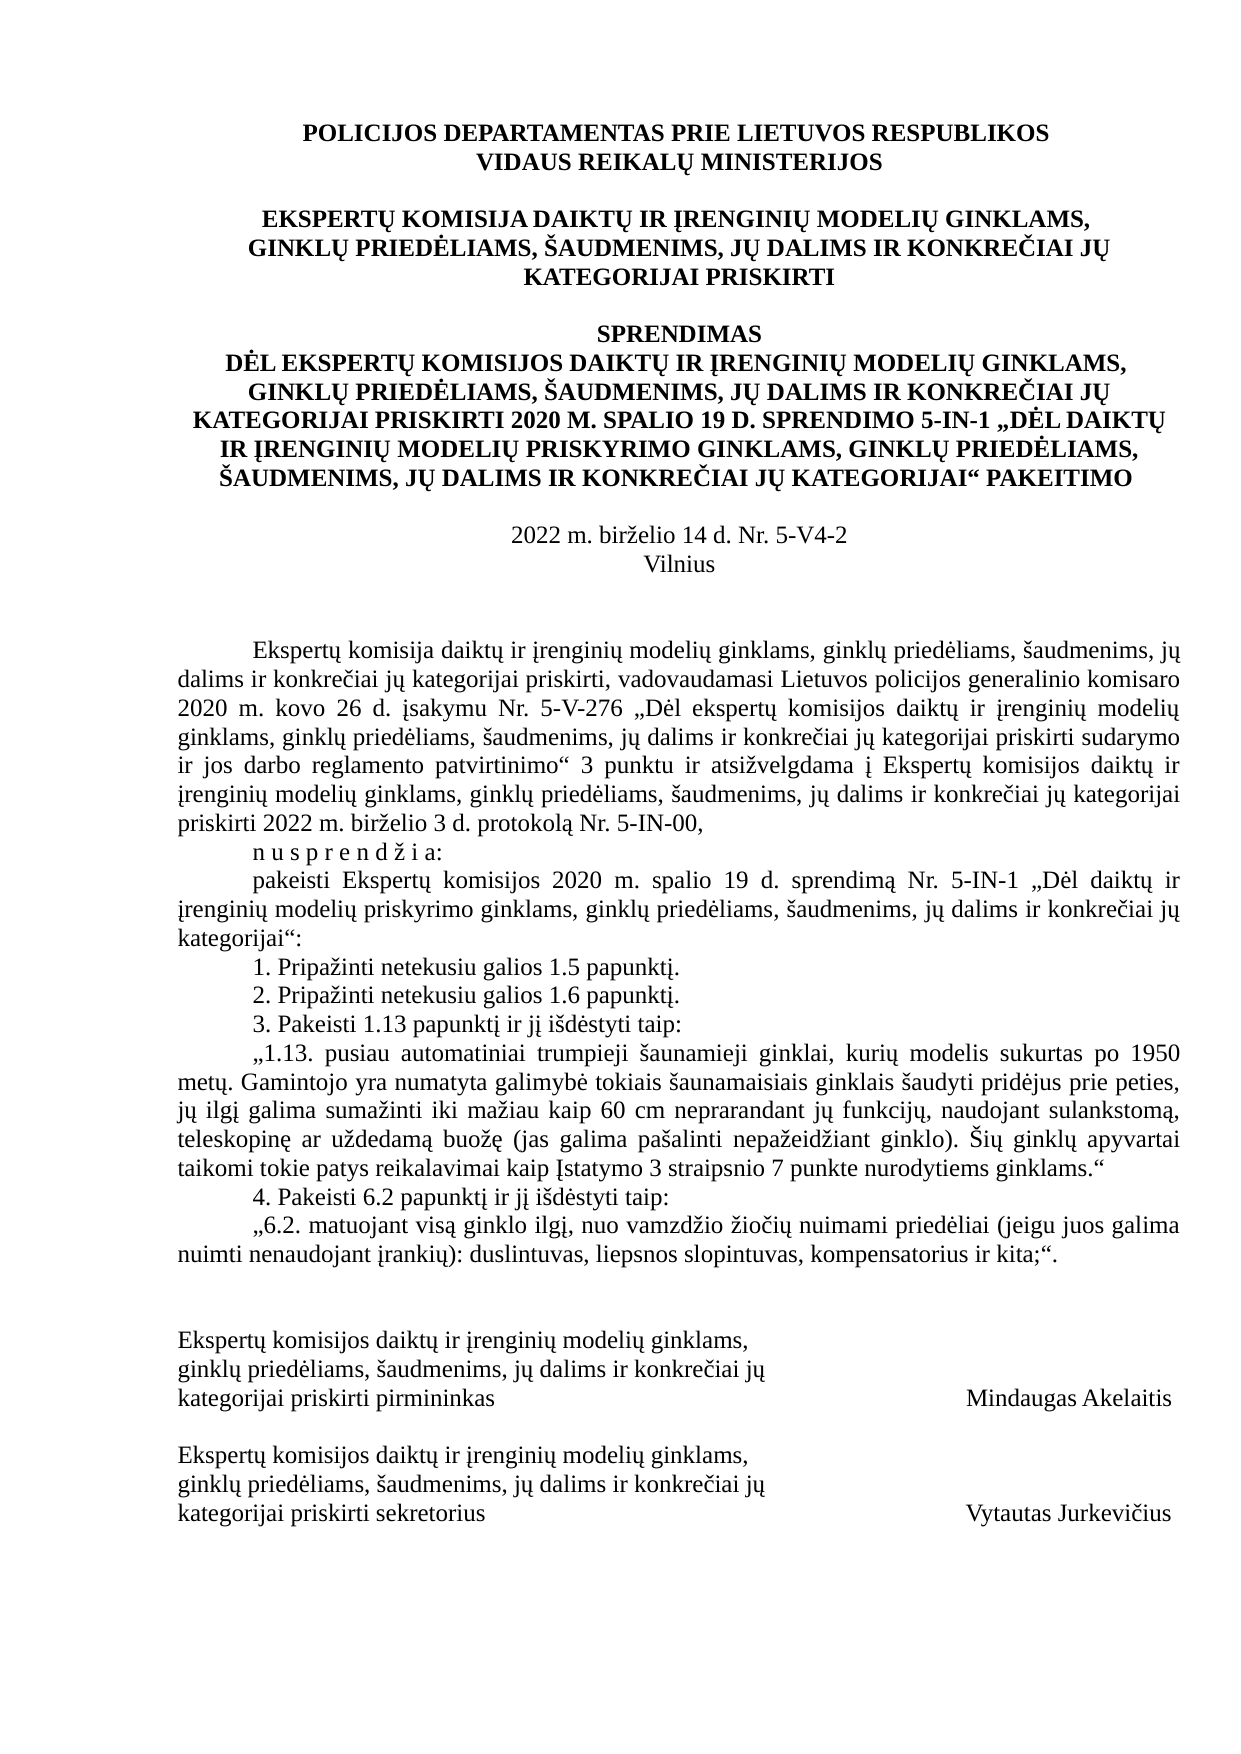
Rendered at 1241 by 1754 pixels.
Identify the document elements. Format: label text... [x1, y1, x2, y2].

text ginklų priedėliams, šaudmenims, jų dalims ir konkrečiai jų [177, 1469, 1181, 1498]
text pakeisti Ekspertų komisijos 2020 m. spalio 19 d. sprendimą Nr. 5-IN-1 „Dėl daiktų ir įrenginių modelių priskyrimo ginklams, ginklų priedėliams, šaudmenims, jų dalims ir konkrečiai jų kategorijai“: [177, 866, 1181, 952]
text 3. Pakeisti 1.13 papunktį ir jį išdėstyti taip: [177, 1009, 1181, 1038]
text ginklų priedėliams, šaudmenims, jų dalims ir konkrečiai jų [177, 1354, 1181, 1383]
text DĖL EKSPERTŲ KOMISIJOS DAIKTŲ IR ĮRENGINIŲ MODELIŲ GINKLAMS, [177, 348, 1181, 377]
text GINKLŲ PRIEDĖLIAMS, ŠAUDMENIMS, JŲ DALIMS IR KONKREČIAI JŲ KATEGORIJAI PRISKIRTI [177, 233, 1181, 291]
text GINKLŲ PRIEDĖLIAMS, ŠAUDMENIMS, JŲ DALIMS IR KONKREČIAI JŲ KATEGORIJAI PRISKIRTI 2020 M. SPALIO 19 D. SPRENDIMO 5-IN-1 „DĖL DAIKTŲ IR ĮRENGINIŲ MODELIŲ PRISKYRIMO GINKLAMS, GINKLŲ PRIEDĖLIAMS, ŠAUDMENIMS, JŲ DALIMS IR KONKREČIAI JŲ KATEGORIJAI“ PAKEITIMO [177, 377, 1181, 492]
text Ekspertų komisijos daiktų ir įrenginių modelių ginklams, [177, 1441, 1181, 1469]
text Vilnius [177, 549, 1181, 578]
text „6.2. matuojant visą ginklo ilgį, nuo vamzdžio žiočių nuimami priedėliai (jeigu juos galima nuimti nenaudojant įrankių): duslintuvas, liepsnos slopintuvas, kompensatorius ir kita;“. [177, 1211, 1181, 1268]
text SPRENDIMAS [177, 319, 1181, 348]
text Ekspertų komisijos daiktų ir įrenginių modelių ginklams, [177, 1326, 1181, 1354]
text 1. Pripažinti netekusiu galios 1.5 papunktį. [177, 952, 1181, 981]
text EKSPERTŲ KOMISIJA DAIKTŲ IR ĮRENGINIŲ MODELIŲ GINKLAMS, [177, 204, 1181, 233]
text VIDAUS REIKALŲ MINISTERIJOS [177, 147, 1181, 176]
text kategorijai priskirti sekretorius Vytautas Jurkevičius [177, 1498, 1181, 1527]
text n u s p r e n d ž i a: [177, 837, 1181, 866]
text 2. Pripažinti netekusiu galios 1.6 papunktį. [177, 981, 1181, 1009]
text kategorijai priskirti pirmininkas Mindaugas Akelaitis [177, 1383, 1181, 1412]
text Ekspertų komisija daiktų ir įrenginių modelių ginklams, ginklų priedėliams, šaudmenims, jų dalims ir konkrečiai jų kategorijai priskirti, vadovaudamasi Lietuvos policijos generalinio komisaro 2020 m. kovo 26 d. įsakymu Nr. 5-V-276 „Dėl ekspertų komisijos daiktų ir įrenginių modelių ginklams, ginklų priedėliams, šaudmenims, jų dalims ir konkrečiai jų kategorijai priskirti sudarymo ir jos darbo reglamento patvirtinimo“ 3 punktu ir atsižvelgdama į Ekspertų komisijos daiktų ir įrenginių modelių ginklams, ginklų priedėliams, šaudmenims, jų dalims ir konkrečiai jų kategorijai priskirti 2022 m. birželio 3 d. protokolą Nr. 5-IN-00, [177, 636, 1181, 837]
text 4. Pakeisti 6.2 papunktį ir jį išdėstyti taip: [177, 1182, 1181, 1211]
text POLICIJOS DEPARTAMENTAS PRIE LIETUVOS RESPUBLIKOS [177, 118, 1181, 147]
text „1.13. pusiau automatiniai trumpieji šaunamieji ginklai, kurių modelis sukurtas po 1950 metų. Gamintojo yra numatyta galimybė tokiais šaunamaisiais ginklais šaudyti pridėjus prie peties, jų ilgį galima sumažinti iki mažiau kaip 60 cm neprarandant jų funkcijų, naudojant sulankstomą, teleskopinę ar uždedamą buožę (jas galima pašalinti nepažeidžiant ginklo). Šių ginklų apyvartai taikomi tokie patys reikalavimai kaip Įstatymo 3 straipsnio 7 punkte nurodytiems ginklams.“ [177, 1038, 1181, 1182]
text 2022 m. birželio 14 d. Nr. 5-V4-2 [177, 521, 1181, 549]
